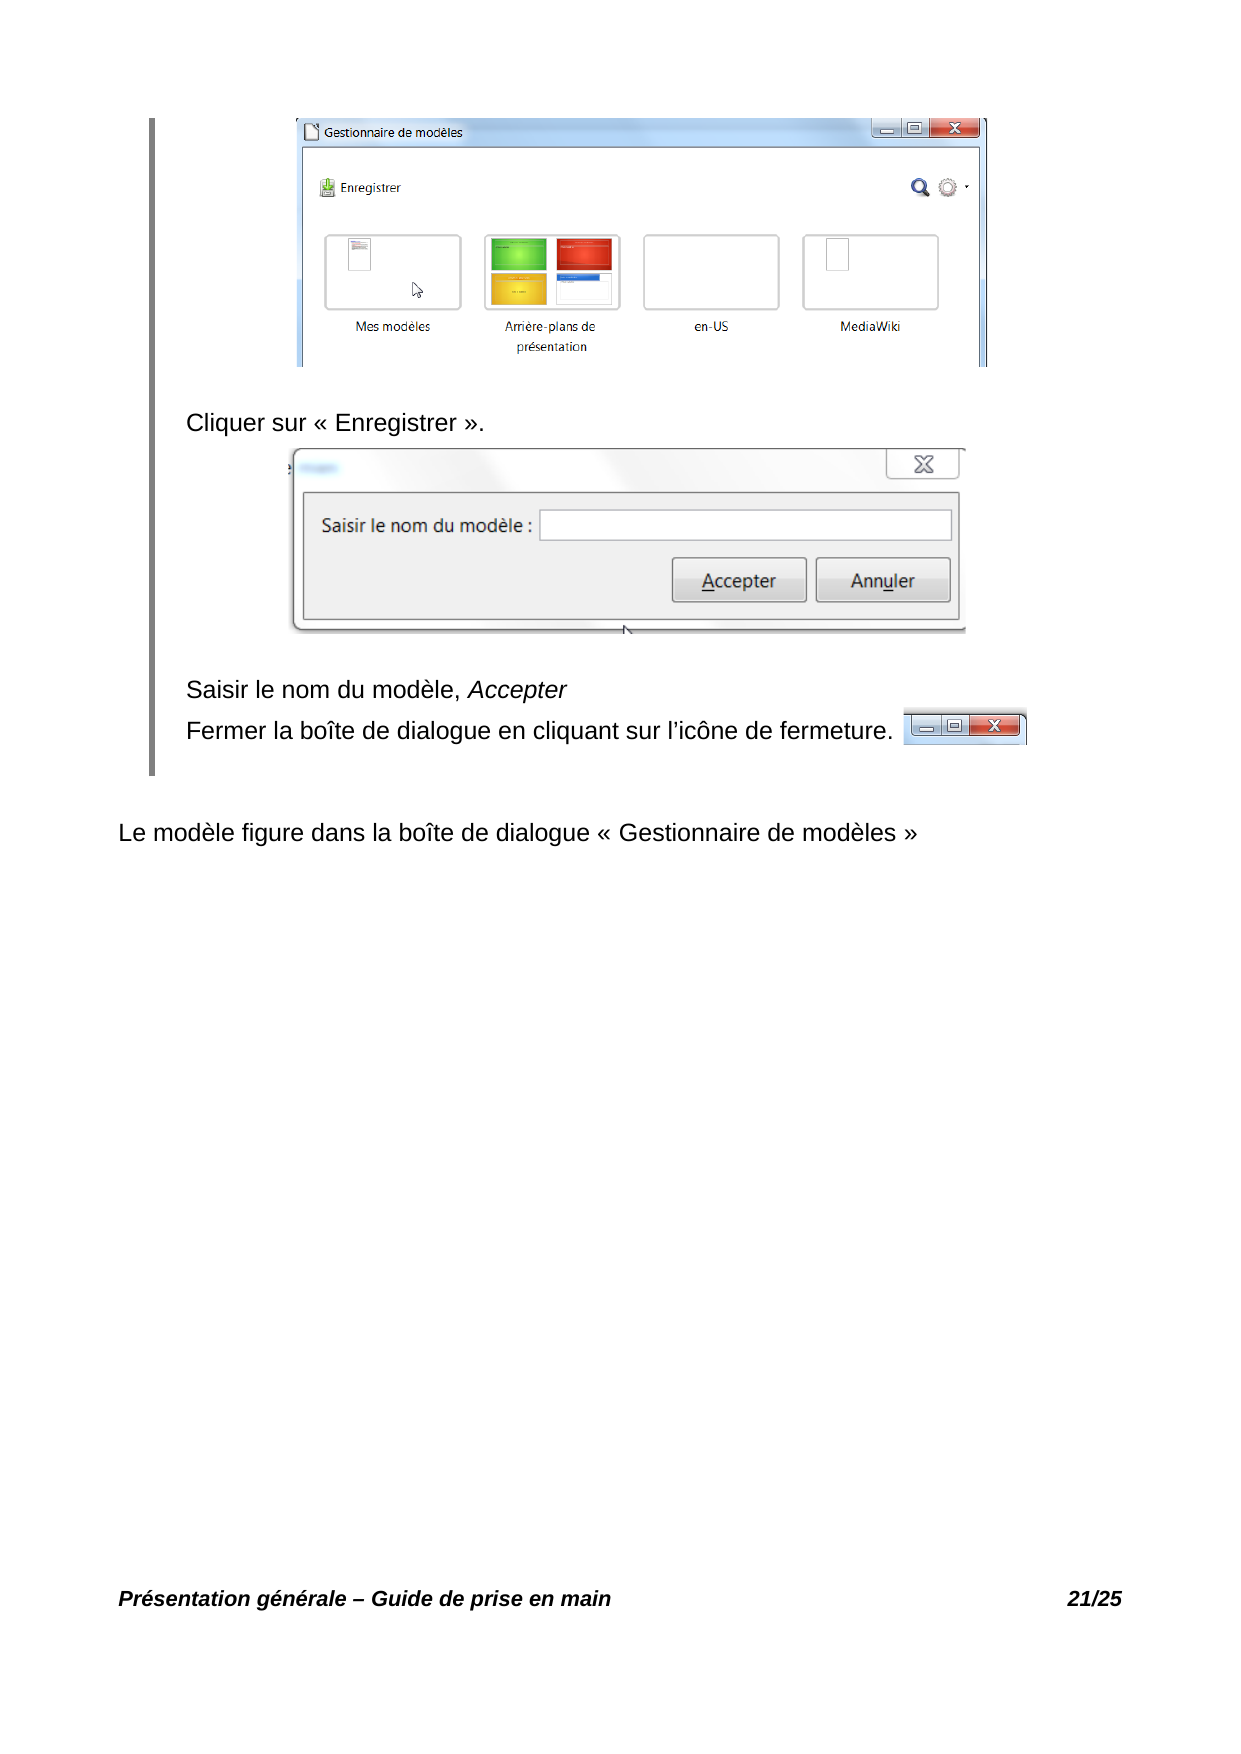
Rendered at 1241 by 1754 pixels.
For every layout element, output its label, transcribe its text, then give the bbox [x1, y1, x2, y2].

text Saisir le nom du modèle, Accepter [155, 644, 1122, 685]
text Fermer la boîte de dialogue en cliquant sur l’icône de fermeture. [155, 685, 1122, 776]
picture [296, 118, 988, 367]
picture [903, 707, 1027, 745]
text Le modèle figure dans la boîte de dialogue « Gestionnaire de modèles » [118, 818, 1122, 846]
picture [288, 448, 966, 634]
text Cliquer sur « Enregistrer ». [155, 376, 1122, 436]
